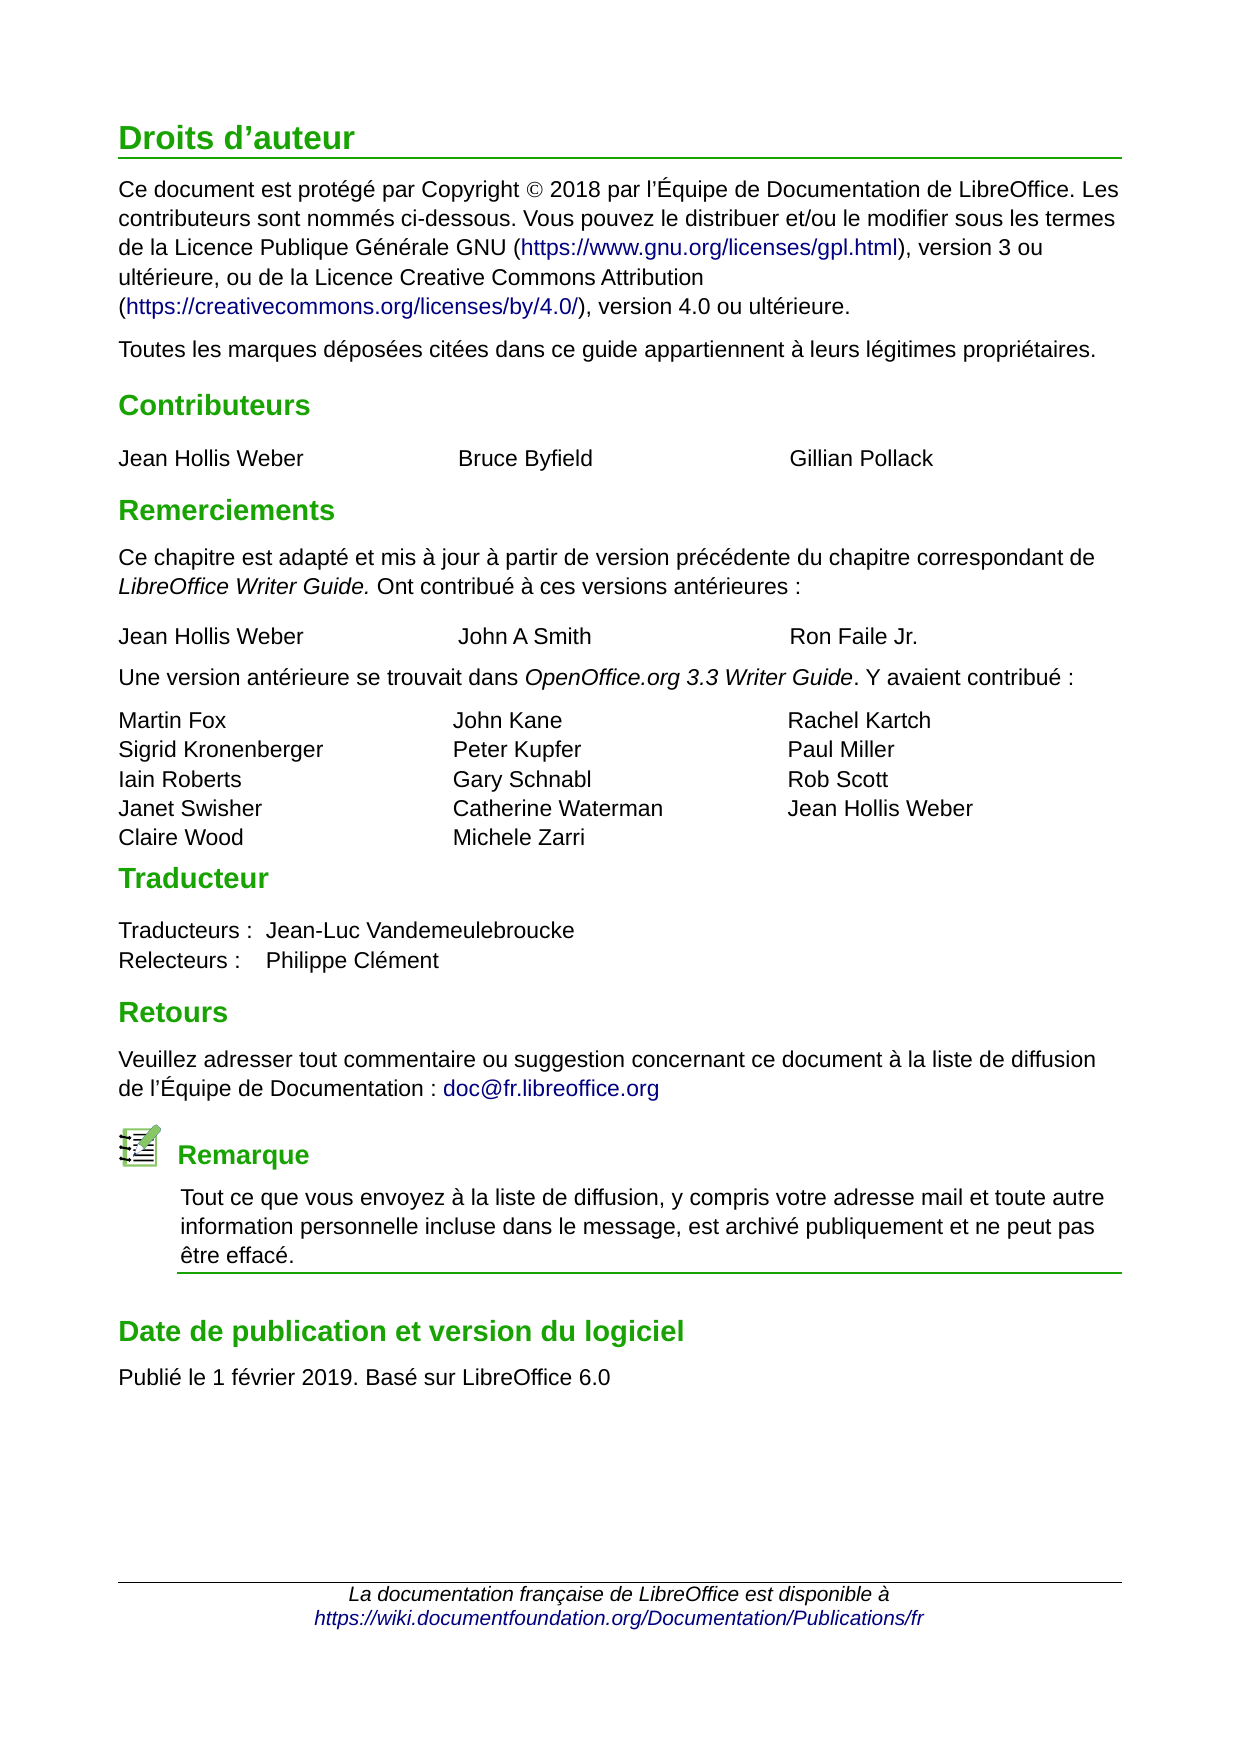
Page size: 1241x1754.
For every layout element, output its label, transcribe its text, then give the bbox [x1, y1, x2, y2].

list Remarque [118, 1123, 1122, 1170]
text Droits d’auteur [118, 118, 1122, 157]
table_header Jean Hollis Weber [118, 442, 458, 471]
table_cell [788, 821, 1122, 850]
table_header John A Smith [458, 620, 789, 649]
text Publié le 1 février 2019. Basé sur LibreOffice 6.0 [118, 1362, 1122, 1391]
text Une version antérieure se trouvait dans OpenOffice.org 3.3 Writer Guide. Y avaient contribué : [118, 661, 1122, 690]
table_cell Jean Hollis Weber [788, 792, 1122, 821]
text Contributeurs [118, 392, 1122, 421]
table_cell Michele Zarri [453, 821, 787, 850]
table_cell Catherine Waterman [453, 792, 787, 821]
table_cell Sigrid Kronenberger [118, 734, 453, 763]
text Tout ce que vous envoyez à la liste de diffusion, y compris votre adresse mail et toute autre information personnelle incluse dans le message, est archivé publiquement et ne peut pas être effacé. [177, 1177, 1122, 1272]
table_header Jean Hollis Weber [118, 620, 458, 649]
table_cell Peter Kupfer [453, 734, 787, 763]
text Toutes les marques déposées citées dans ce guide appartiennent à leurs légitimes propriétaires. [118, 334, 1122, 363]
table_cell Relecteurs : [118, 944, 266, 973]
table_cell [853, 944, 1122, 973]
text Remerciements [118, 497, 1122, 526]
table_header Bruce Byfield [458, 442, 789, 471]
table_cell Iain Roberts [118, 763, 453, 792]
table_header [853, 915, 1122, 944]
table_cell Philippe Clément [266, 944, 585, 973]
text Ce chapitre est adapté et mis à jour à partir de version précédente du chapitre correspondant de LibreOffice Writer Guide. Ont contribué à ces versions antérieures : [118, 541, 1122, 599]
text Ce document est protégé par Copyright © 2018 par l’Équipe de Documentation de LibreOffice. Les contributeurs sont nommés ci-dessous. Vous pouvez le distribuer et/ou le modifier sous les termes de la Licence Publique Générale GNU (https://www.gnu.org/licenses/gpl.html), version 3 ou ultérieure, ou de la Licence Creative Commons Attribution (https://creativecommons.org/licenses/by/4.0/), version 4.0 ou ultérieure. [118, 173, 1122, 319]
table_header Martin Fox [118, 705, 453, 734]
text Retours [118, 999, 1122, 1028]
text Veuillez adresser tout commentaire ou suggestion concernant ce document à la liste de diffusion de l’Équipe de Documentation : doc@fr.libreoffice.org [118, 1043, 1122, 1101]
table_cell [585, 944, 853, 973]
table_header John Kane [453, 705, 787, 734]
table_cell Paul Miller [788, 734, 1122, 763]
text Date de publication et version du logiciel [118, 1318, 1122, 1347]
table_header Gillian Pollack [789, 442, 1122, 471]
text Traducteur [118, 865, 1122, 894]
table_header Rachel Kartch [788, 705, 1122, 734]
table_header [585, 915, 853, 944]
table_cell Rob Scott [788, 763, 1122, 792]
table_cell Claire Wood [118, 821, 453, 850]
table_header Traducteurs : [118, 915, 266, 944]
table_header Jean-Luc Vandemeulebroucke [266, 915, 585, 944]
table_cell Janet Swisher [118, 792, 453, 821]
table_header Ron Faile Jr. [789, 620, 1122, 649]
table_cell Gary Schnabl [453, 763, 787, 792]
